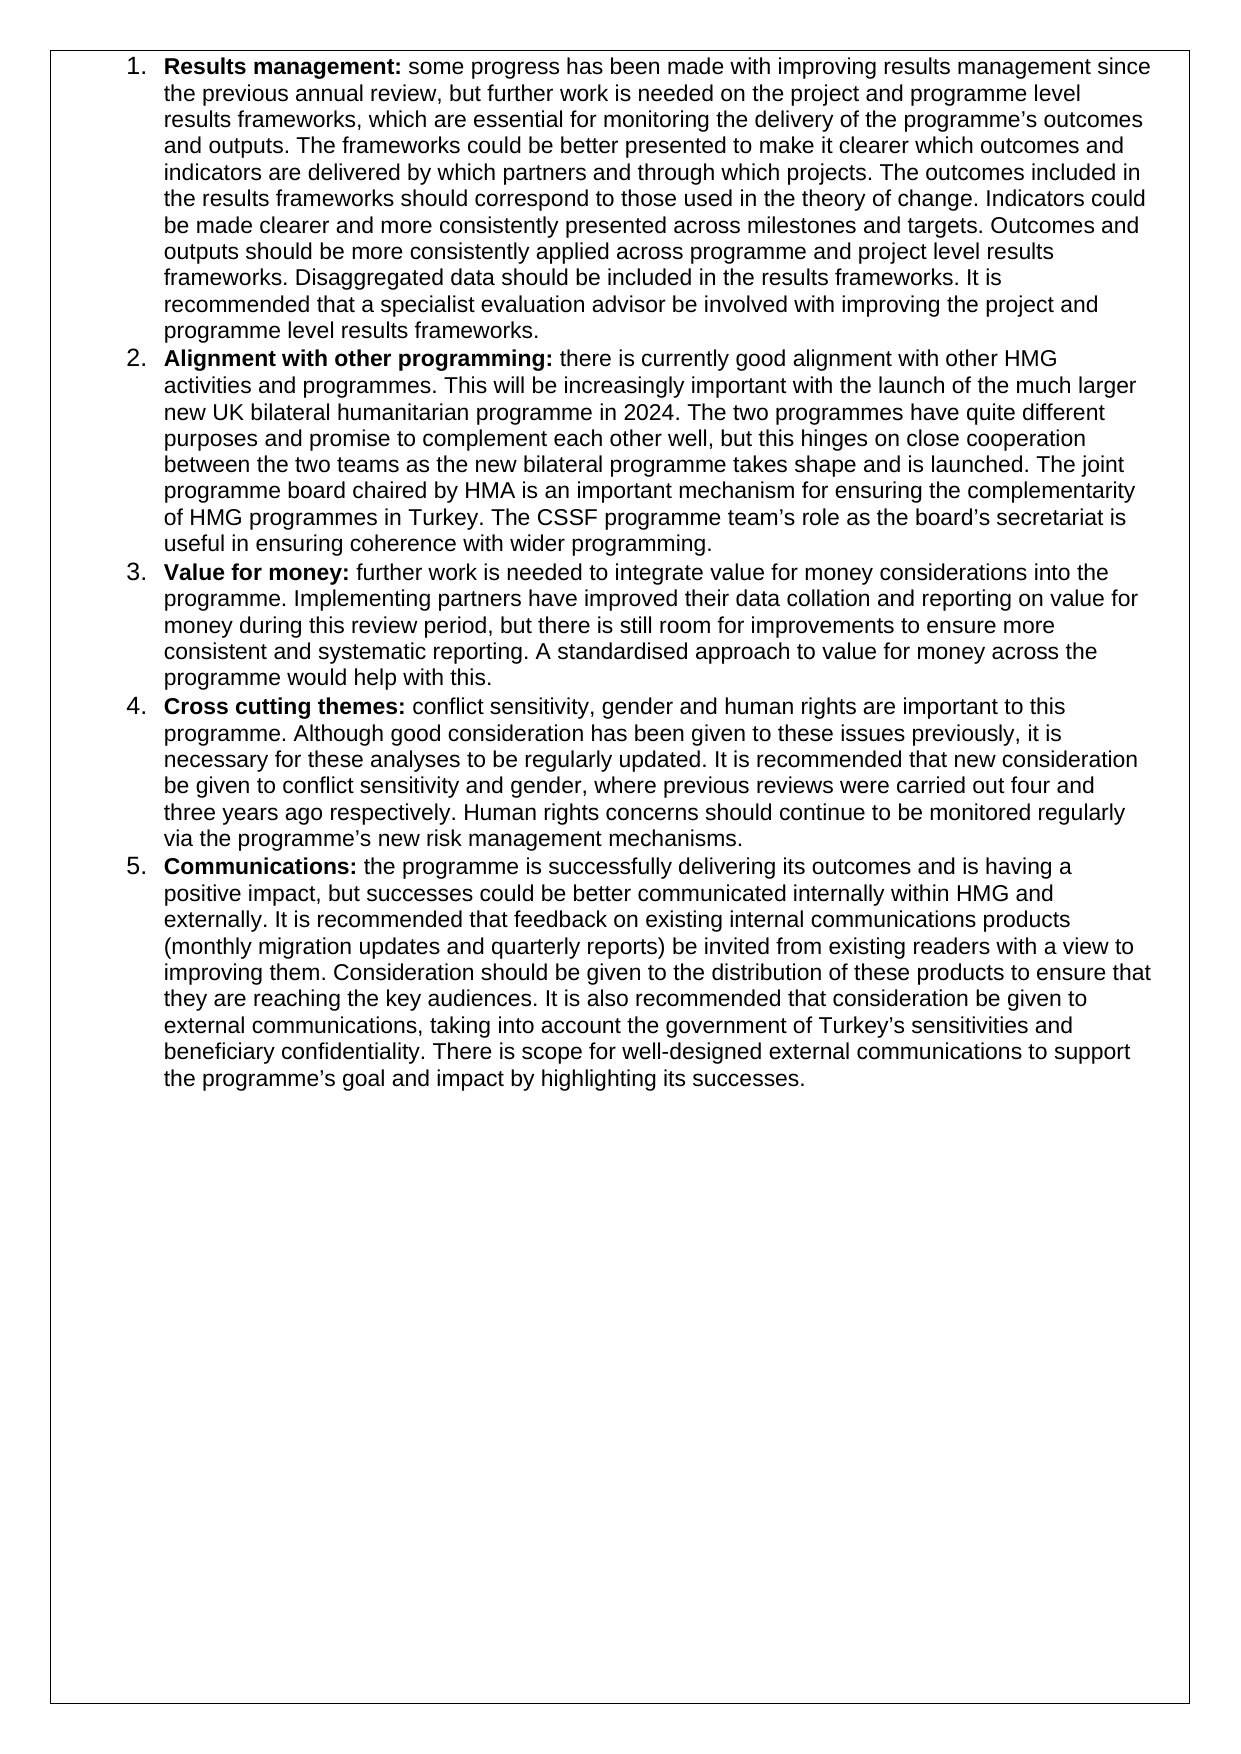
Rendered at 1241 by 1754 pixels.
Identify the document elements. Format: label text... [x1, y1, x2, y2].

list Cross cutting themes: conflict sensitivity, gender and human rights are important to this programme. Although good consideration has been given to these issues previously, it is necessary for these analyses to be regularly updated. It is recommended that new consideration be given to conflict sensitivity and gender, where previous reviews were carried out four and three years ago respectively. Human rights concerns should continue to be monitored regularly via the programme’s new risk management mechanisms. [126, 691, 1152, 851]
list Value for money: further work is needed to integrate value for money considerations into the programme. Implementing partners have improved their data collation and reporting on value for money during this review period, but there is still room for improvements to ensure more consistent and systematic reporting. A standardised approach to value for money across the programme would help with this. [126, 557, 1152, 691]
list Alignment with other programming: there is currently good alignment with other HMG activities and programmes. This will be increasingly important with the launch of the much larger new UK bilateral humanitarian programme in 2024. The two programmes have quite different purposes and promise to complement each other well, but this hinges on close cooperation between the two teams as the new bilateral programme takes shape and is launched. The joint programme board chaired by HMA is an important mechanism for ensuring the complementarity of HMG programmes in Turkey. The CSSF programme team’s role as the board’s secretariat is useful in ensuring coherence with wider programming. [126, 343, 1152, 557]
list Communications: the programme is successfully delivering its outcomes and is having a positive impact, but successes could be better communicated internally within HMG and externally. It is recommended that feedback on existing internal communications products (monthly migration updates and quarterly reports) be invited from existing readers with a view to improving them. Consideration should be given to the distribution of these products to ensure that they are reaching the key audiences. It is also recommended that consideration be given to external communications, taking into account the government of Turkey’s sensitivities and beneficiary confidentiality. There is scope for well-designed external communications to support the programme’s goal and impact by highlighting its successes. [126, 851, 1152, 1091]
list Results management: some progress has been made with improving results management since the previous annual review, but further work is needed on the project and programme level results frameworks, which are essential for monitoring the delivery of the programme’s outcomes and outputs. The frameworks could be better presented to make it clearer which outcomes and indicators are delivered by which partners and through which projects. The outcomes included in the results frameworks should correspond to those used in the theory of change. Indicators could be made clearer and more consistently presented across milestones and targets. Outcomes and outputs should be more consistently applied across programme and project level results frameworks. Disaggregated data should be included in the results frameworks. It is recommended that a specialist evaluation advisor be involved with improving the project and programme level results frameworks. [126, 51, 1152, 343]
